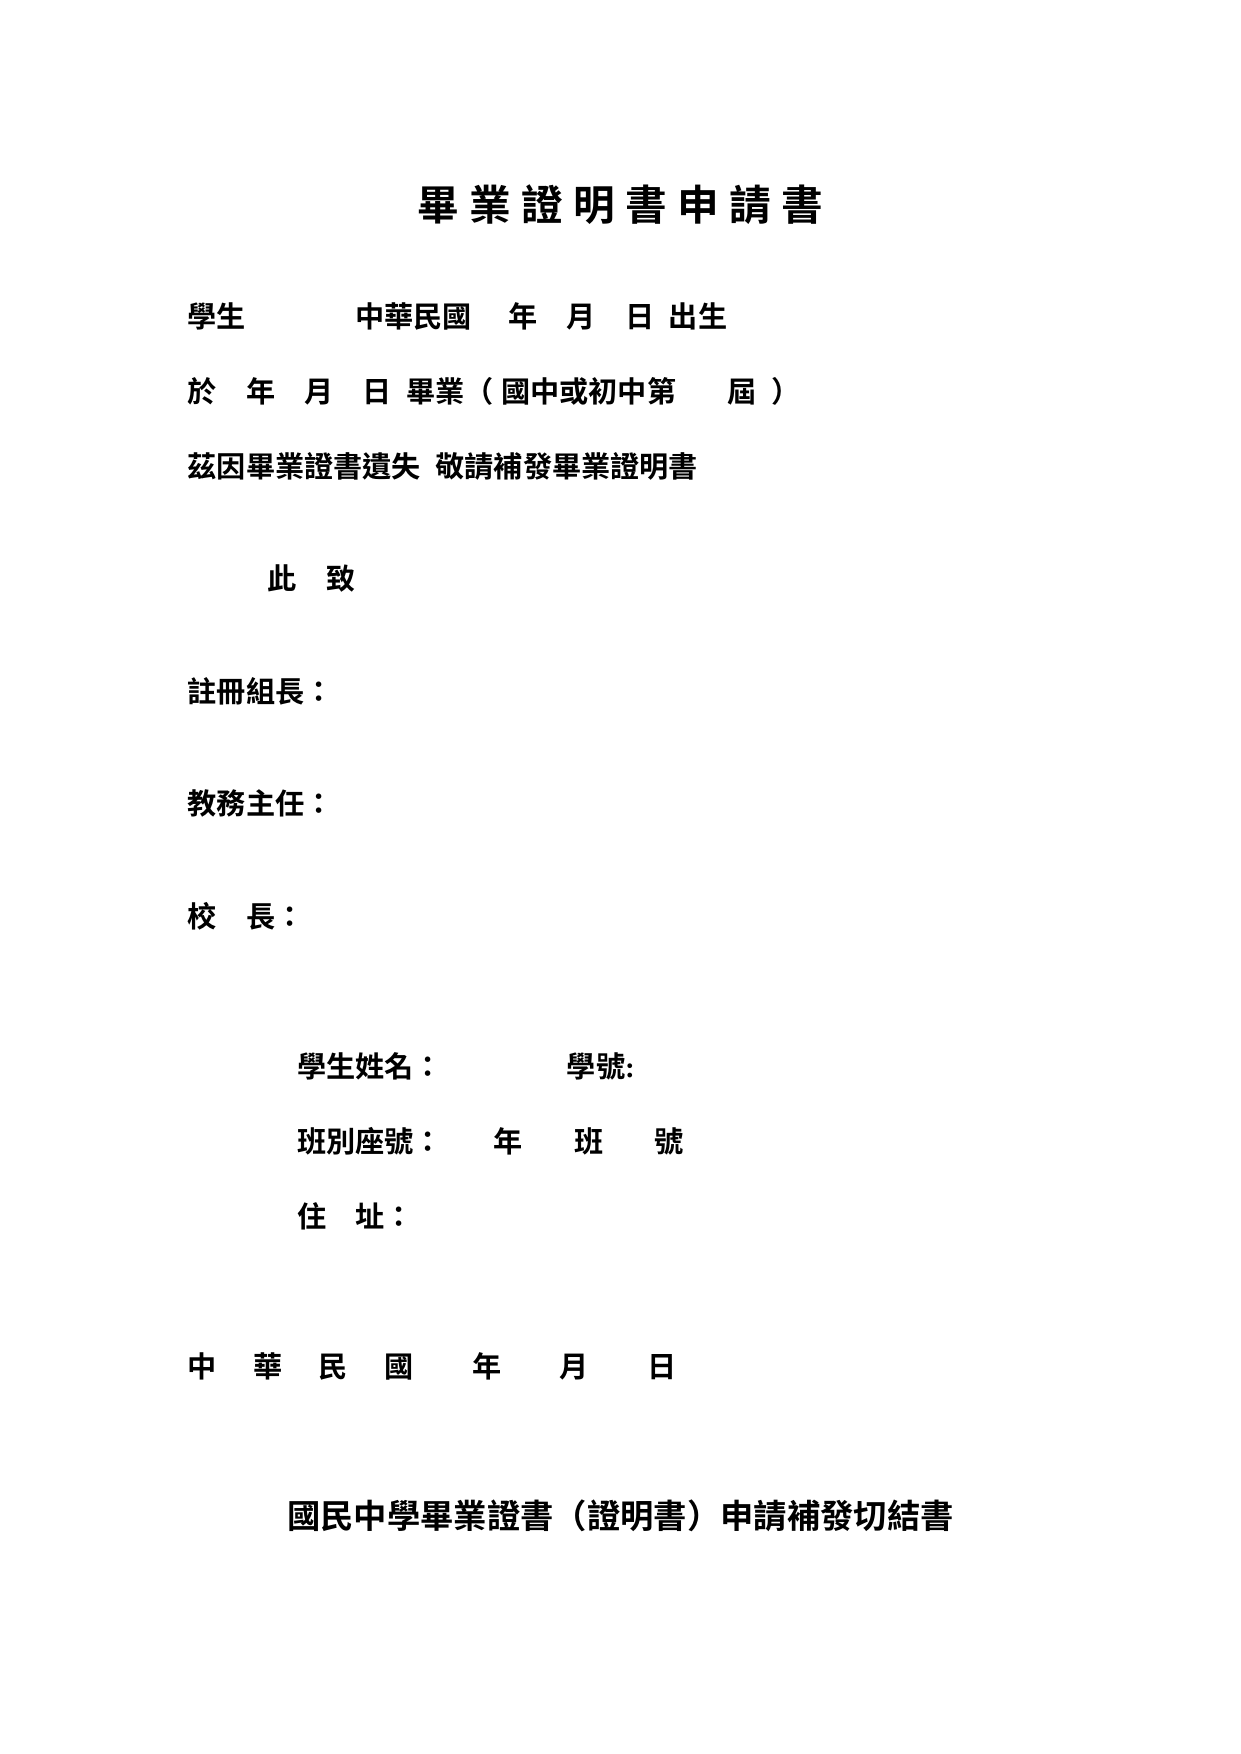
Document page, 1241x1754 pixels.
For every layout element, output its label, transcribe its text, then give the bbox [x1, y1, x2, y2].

text 班別座號： 年 班 號 [187, 1102, 1053, 1177]
text 此 致 [187, 539, 1053, 614]
text 校 長： [187, 877, 1053, 952]
text 學生姓名： 學號: [187, 1027, 1053, 1102]
text 中 華 民 國 年 月 日 [187, 1327, 1053, 1402]
text 學生 中華民國 年 月 日 出生 [187, 277, 1053, 352]
text 畢 業 證 明 書 申 請 書 [187, 164, 1053, 239]
text 茲因畢業證書遺失 敬請補發畢業證明書 [187, 427, 1053, 502]
text 教務主任： [187, 764, 1053, 839]
text 註冊組長： [187, 652, 1053, 727]
text 住 址： [187, 1177, 1053, 1252]
text 國民中學畢業證書（證明書）申請補發切結書 [187, 1477, 1053, 1552]
text 於 年 月 日 畢業（ 國中或初中第 屆 ） [187, 352, 1053, 427]
